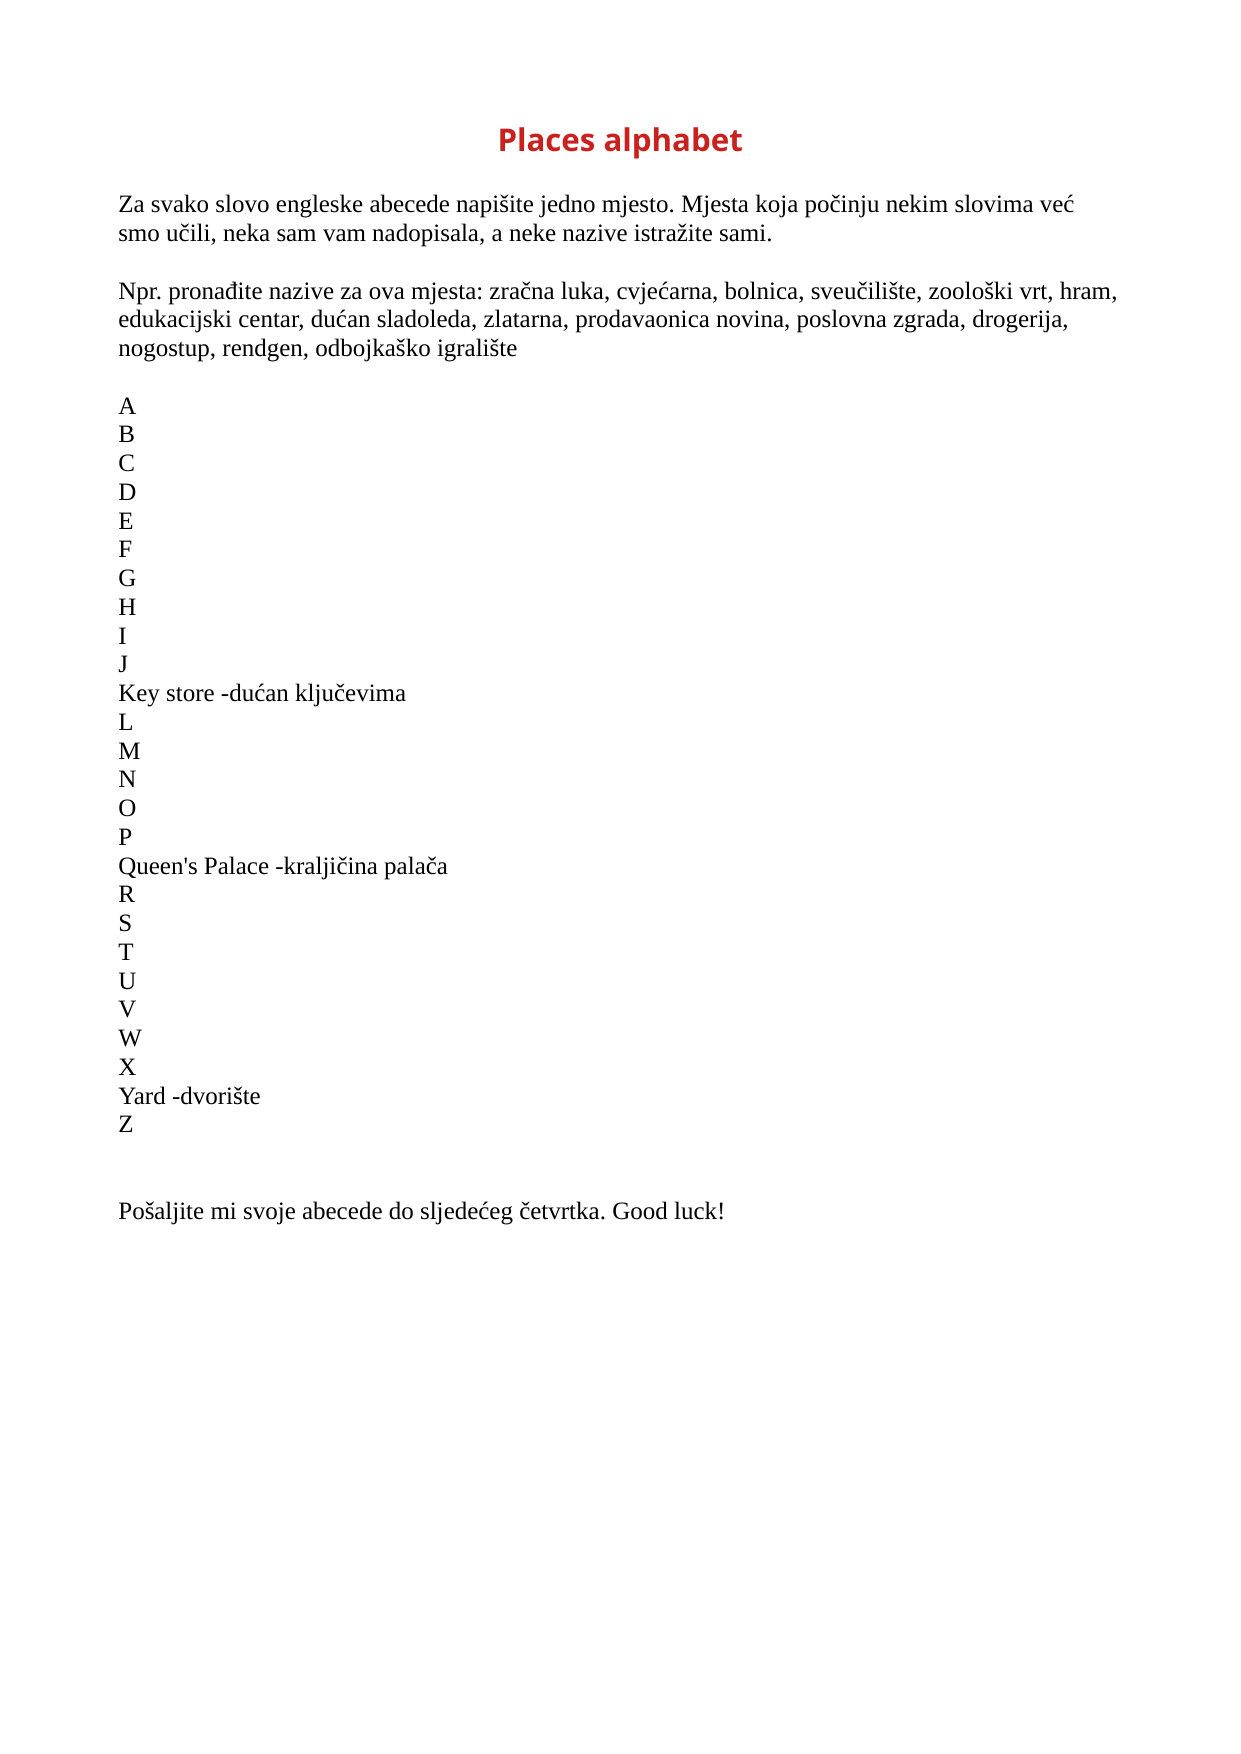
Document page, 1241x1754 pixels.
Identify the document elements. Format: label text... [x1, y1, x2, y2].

text W [118, 1023, 1122, 1052]
text A [118, 391, 1122, 419]
text L [118, 707, 1122, 736]
text G [118, 563, 1122, 592]
text P [118, 822, 1122, 851]
text D [118, 477, 1122, 506]
text H [118, 592, 1122, 621]
text E [118, 506, 1122, 534]
text J [118, 649, 1122, 678]
text F [118, 534, 1122, 563]
text Z [118, 1109, 1122, 1138]
text Queen's Palace -kraljičina palača [118, 851, 1122, 879]
text Npr. pronađite nazive za ova mjesta: zračna luka, cvjećarna, bolnica, sveučilište, zoološki vrt, hram, edukacijski centar, dućan sladoleda, zlatarna, prodavaonica novina, poslovna zgrada, drogerija, nogostup, rendgen, odbojkaško igralište [118, 276, 1122, 362]
text M [118, 736, 1122, 764]
text R [118, 879, 1122, 908]
text Places alphabet [118, 118, 1122, 161]
text T [118, 937, 1122, 966]
text U [118, 966, 1122, 994]
text V [118, 994, 1122, 1023]
text Key store -dućan ključevima [118, 678, 1122, 707]
text N [118, 764, 1122, 793]
text X [118, 1052, 1122, 1081]
text C [118, 448, 1122, 477]
text S [118, 908, 1122, 937]
text Yard -dvorište [118, 1081, 1122, 1109]
text I [118, 621, 1122, 649]
text Pošaljite mi svoje abecede do sljedećeg četvrtka. Good luck! [118, 1196, 1122, 1224]
text Za svako slovo engleske abecede napišite jedno mjesto. Mjesta koja počinju nekim slovima već smo učili, neka sam vam nadopisala, a neke nazive istražite sami. [118, 189, 1122, 247]
text B [118, 419, 1122, 448]
text O [118, 793, 1122, 822]
